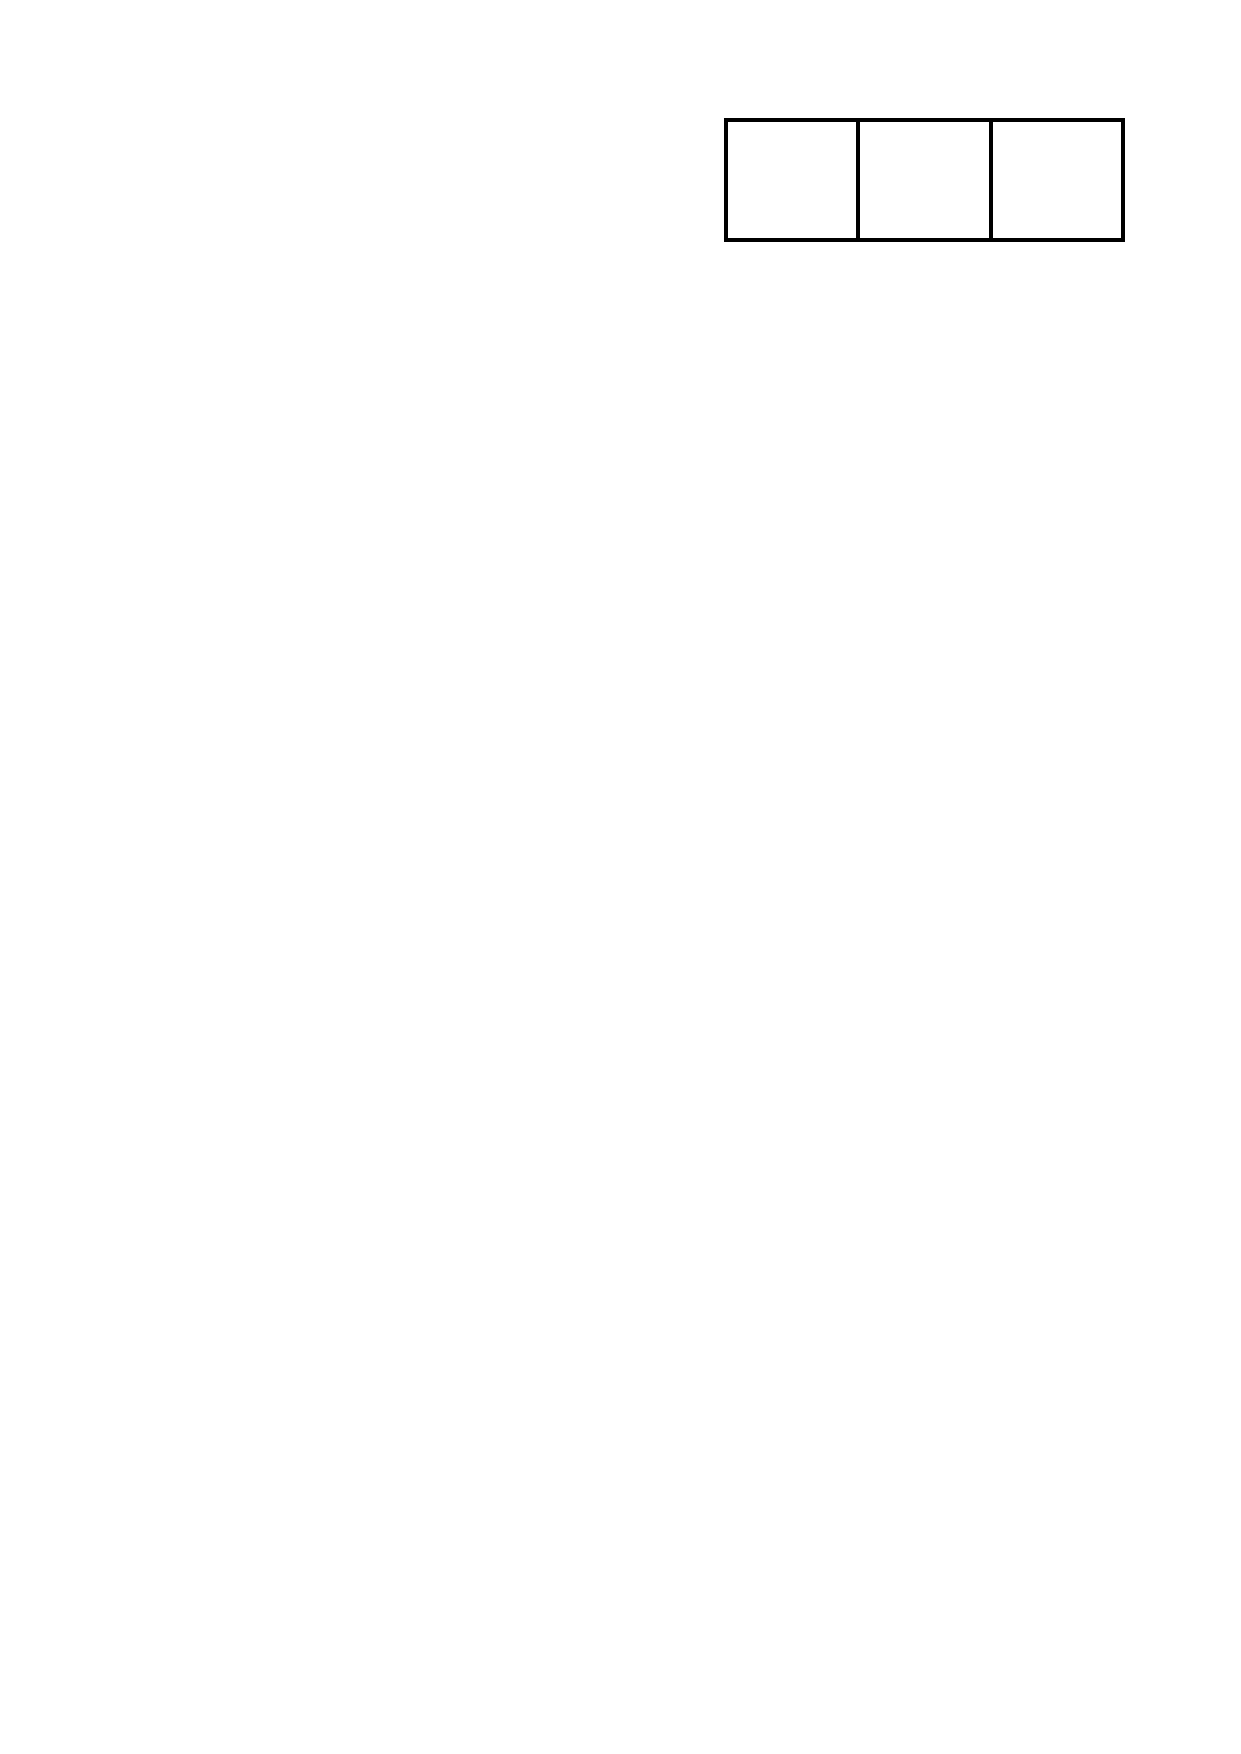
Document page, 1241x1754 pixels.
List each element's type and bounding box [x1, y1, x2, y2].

table_cell [118, 118, 724, 237]
table_cell [728, 122, 856, 237]
table_cell [860, 122, 989, 237]
table_cell [993, 122, 1121, 237]
